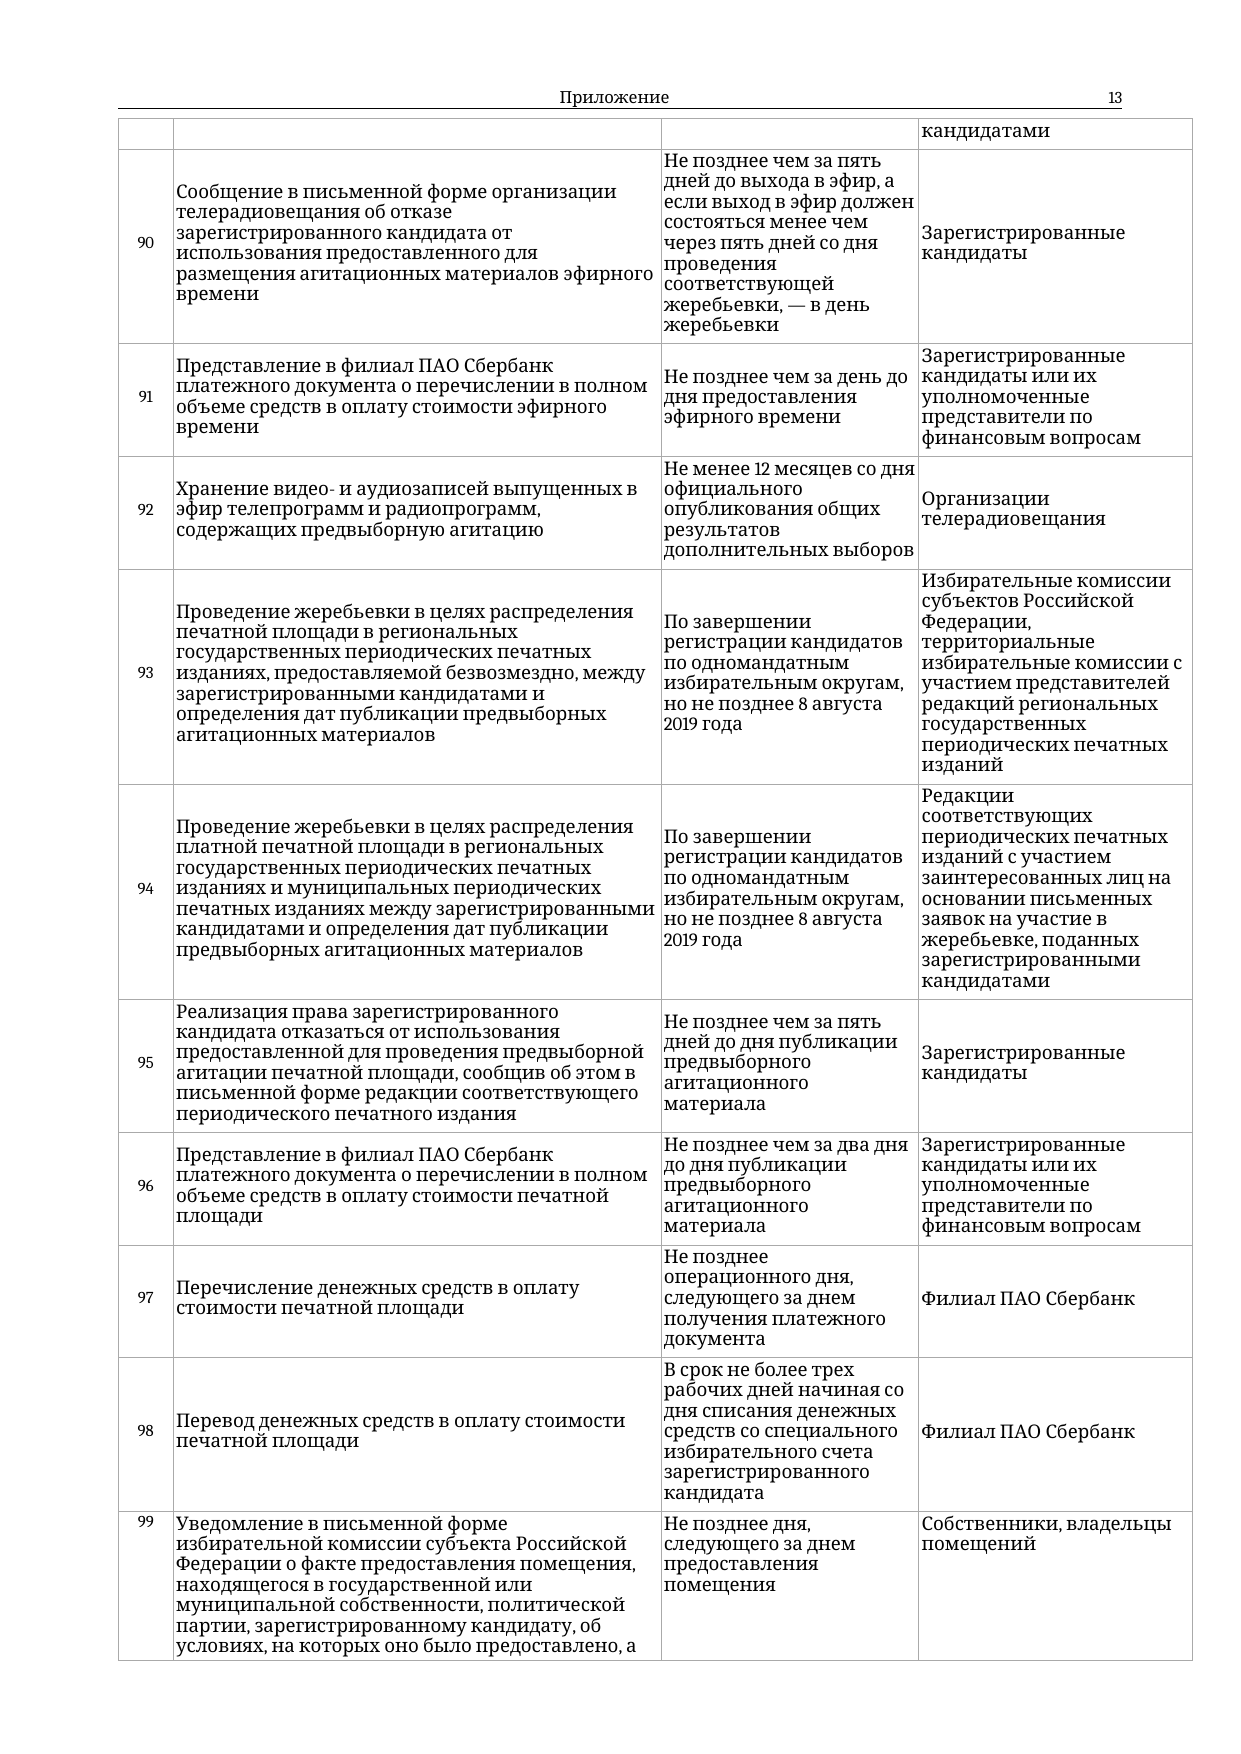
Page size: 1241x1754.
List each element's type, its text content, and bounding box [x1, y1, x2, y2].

table_cell Избирательные комиссии субъектов Российской Федерации, территориальные избирательные комиссии с участием представителей редакций региональных государственных периодических печатных изданий [919, 570, 1192, 784]
table_cell 98 [119, 1358, 173, 1511]
table_cell Не позднее операционного дня, следующего за днем получения платежного документа [662, 1246, 918, 1357]
table_cell 90 [119, 150, 173, 343]
table_cell Собственники, владельцы помещений [919, 1512, 1192, 1660]
table_cell Редакции соответствующих периодических печатных изданий с участием заинтересованных лиц на основании письменных заявок на участие в жеребьевке, поданных зарегистрированными кандидатами [919, 785, 1192, 999]
table_cell 99 [119, 1512, 173, 1660]
table_cell Представление в филиал ПАО Сбербанк платежного документа о перечислении в полном объеме средств в оплату стоимости печатной площади [174, 1133, 661, 1244]
table_cell Не позднее дня, следующего за днем предоставления помещения [662, 1512, 918, 1660]
table_cell Проведение жеребьевки в целях распределения платной печатной площади в региональных государственных периодических печатных изданиях и муниципальных периодических печатных изданиях между зарегистрированными кандидатами и определения дат публикации предвыборных агитационных материалов [174, 785, 661, 999]
table_cell Реализация права зарегистрированного кандидата отказаться от использования предоставленной для проведения предвыборной агитации печатной площади, сообщив об этом в письменной форме редакции соответствующего периодического печатного издания [174, 1000, 661, 1132]
table_cell Не позднее чем за пять дней до выхода в эфир, а если выход в эфир должен состояться менее чем через пять дней со дня проведения соответствующей жеребьевки, — в день жеребьевки [662, 150, 918, 343]
table_cell Уведомление в письменной форме избирательной комиссии субъекта Российской Федерации о факте предоставления помещения, находящегося в государственной или муниципальной собственности, политической партии, зарегистрированному кандидату, об условиях, на которых оно было предоставлено, а [174, 1512, 661, 1660]
table_cell 93 [119, 570, 173, 784]
table_cell Перевод денежных средств в оплату стоимости печатной площади [174, 1358, 661, 1511]
table_cell По завершении регистрации кандидатов по одномандатным избирательным округам, но не позднее 8 августа 2019 года [662, 785, 918, 999]
table_cell Не позднее чем за день до дня предоставления эфирного времени [662, 344, 918, 456]
table_cell [662, 119, 918, 148]
table_cell 94 [119, 785, 173, 999]
table_cell Проведение жеребьевки в целях распределения печатной площади в региональных государственных периодических печатных изданиях, предоставляемой безвозмездно, между зарегистрированными кандидатами и определения дат публикации предвыборных агитационных материалов [174, 570, 661, 784]
table_cell кандидатами [919, 119, 1192, 148]
table_cell Не позднее чем за пять дней до дня публикации предвыборного агитационного материала [662, 1000, 918, 1132]
table_cell Зарегистрированные кандидаты [919, 1000, 1192, 1132]
table_cell [174, 119, 661, 148]
table_cell Сообщение в письменной форме организации телерадиовещания об отказе зарегистрированного кандидата от использования предоставленного для размещения агитационных материалов эфирного времени [174, 150, 661, 343]
table_cell Не менее 12 месяцев со дня официального опубликования общих результатов дополнительных выборов [662, 457, 918, 568]
table_cell [119, 119, 173, 148]
table_cell 95 [119, 1000, 173, 1132]
table_cell Филиал ПАО Сбербанк [919, 1246, 1192, 1357]
table_cell По завершении регистрации кандидатов по одномандатным избирательным округам, но не позднее 8 августа 2019 года [662, 570, 918, 784]
table_cell Организации телерадиовещания [919, 457, 1192, 568]
table_cell Хранение видео- и аудиозаписей выпущенных в эфир телепрограмм и радиопрограмм, содержащих предвыборную агитацию [174, 457, 661, 568]
table_cell 96 [119, 1133, 173, 1244]
table_cell 92 [119, 457, 173, 568]
table_cell Зарегистрированные кандидаты или их уполномоченные представители по финансовым вопросам [919, 1133, 1192, 1244]
table_cell Представление в филиал ПАО Сбербанк платежного документа о перечислении в полном объеме средств в оплату стоимости эфирного времени [174, 344, 661, 456]
table_cell Зарегистрированные кандидаты [919, 150, 1192, 343]
table_cell 91 [119, 344, 173, 456]
table_cell Перечисление денежных средств в оплату стоимости печатной площади [174, 1246, 661, 1357]
table_cell 97 [119, 1246, 173, 1357]
table_cell Филиал ПАО Сбербанк [919, 1358, 1192, 1511]
table_cell В срок не более трех рабочих дней начиная со дня списания денежных средств со специального избирательного счета зарегистрированного кандидата [662, 1358, 918, 1511]
table_cell Не позднее чем за два дня до дня публикации предвыборного агитационного материала [662, 1133, 918, 1244]
table_cell Зарегистрированные кандидаты или их уполномоченные представители по финансовым вопросам [919, 344, 1192, 456]
